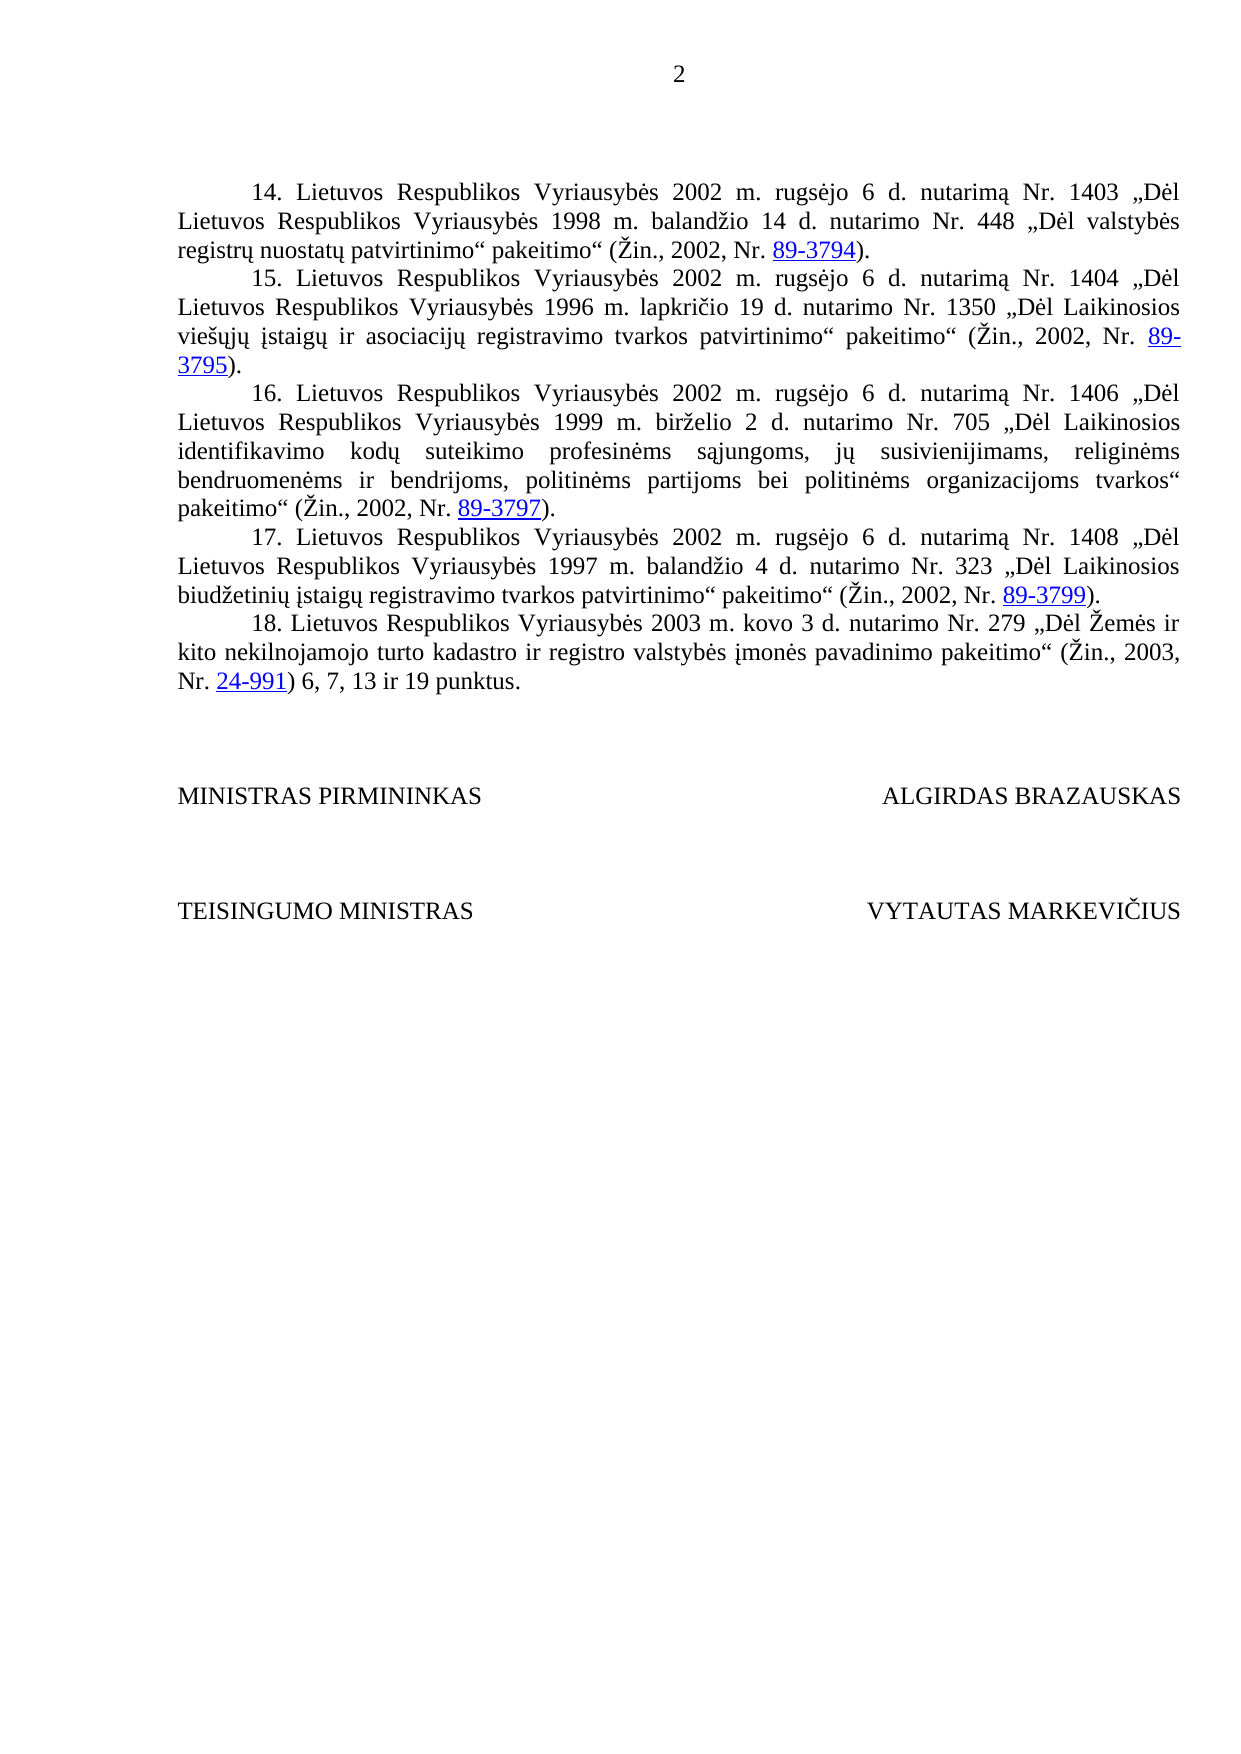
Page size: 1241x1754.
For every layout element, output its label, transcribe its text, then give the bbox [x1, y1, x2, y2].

text Ministras Pirmininkas Algirdas Brazauskas [177, 781, 1181, 810]
text Teisingumo ministras Vytautas Markevičius [177, 896, 1181, 925]
text 17. Lietuvos Respublikos Vyriausybės 2002 m. rugsėjo 6 d. nutarimą Nr. 1408 „Dėl Lietuvos Respublikos Vyriausybės 1997 m. balandžio 4 d. nutarimo Nr. 323 „Dėl Laikinosios biudžetinių įstaigų registravimo tvarkos patvirtinimo“ pakeitimo“ (Žin., 2002, Nr. 89-3799). [177, 522, 1181, 608]
text 14. Lietuvos Respublikos Vyriausybės 2002 m. rugsėjo 6 d. nutarimą Nr. 1403 „Dėl Lietuvos Respublikos Vyriausybės 1998 m. balandžio 14 d. nutarimo Nr. 448 „Dėl valstybės registrų nuostatų patvirtinimo“ pakeitimo“ (Žin., 2002, Nr. 89-3794). [177, 177, 1181, 263]
text 15. Lietuvos Respublikos Vyriausybės 2002 m. rugsėjo 6 d. nutarimą Nr. 1404 „Dėl Lietuvos Respublikos Vyriausybės 1996 m. lapkričio 19 d. nutarimo Nr. 1350 „Dėl Laikinosios viešųjų įstaigų ir asociacijų registravimo tvarkos patvirtinimo“ pakeitimo“ (Žin., 2002, Nr. 89-3795). [177, 263, 1181, 378]
text 16. Lietuvos Respublikos Vyriausybės 2002 m. rugsėjo 6 d. nutarimą Nr. 1406 „Dėl Lietuvos Respublikos Vyriausybės 1999 m. birželio 2 d. nutarimo Nr. 705 „Dėl Laikinosios identifikavimo kodų suteikimo profesinėms sąjungoms, jų susivienijimams, religinėms bendruomenėms ir bendrijoms, politinėms partijoms bei politinėms organizacijoms tvarkos“ pakeitimo“ (Žin., 2002, Nr. 89-3797). [177, 378, 1181, 522]
text 18. Lietuvos Respublikos Vyriausybės 2003 m. kovo 3 d. nutarimo Nr. 279 „Dėl Žemės ir kito nekilnojamojo turto kadastro ir registro valstybės įmonės pavadinimo pakeitimo“ (Žin., 2003, Nr. 24-991) 6, 7, 13 ir 19 punktus. [177, 608, 1181, 695]
